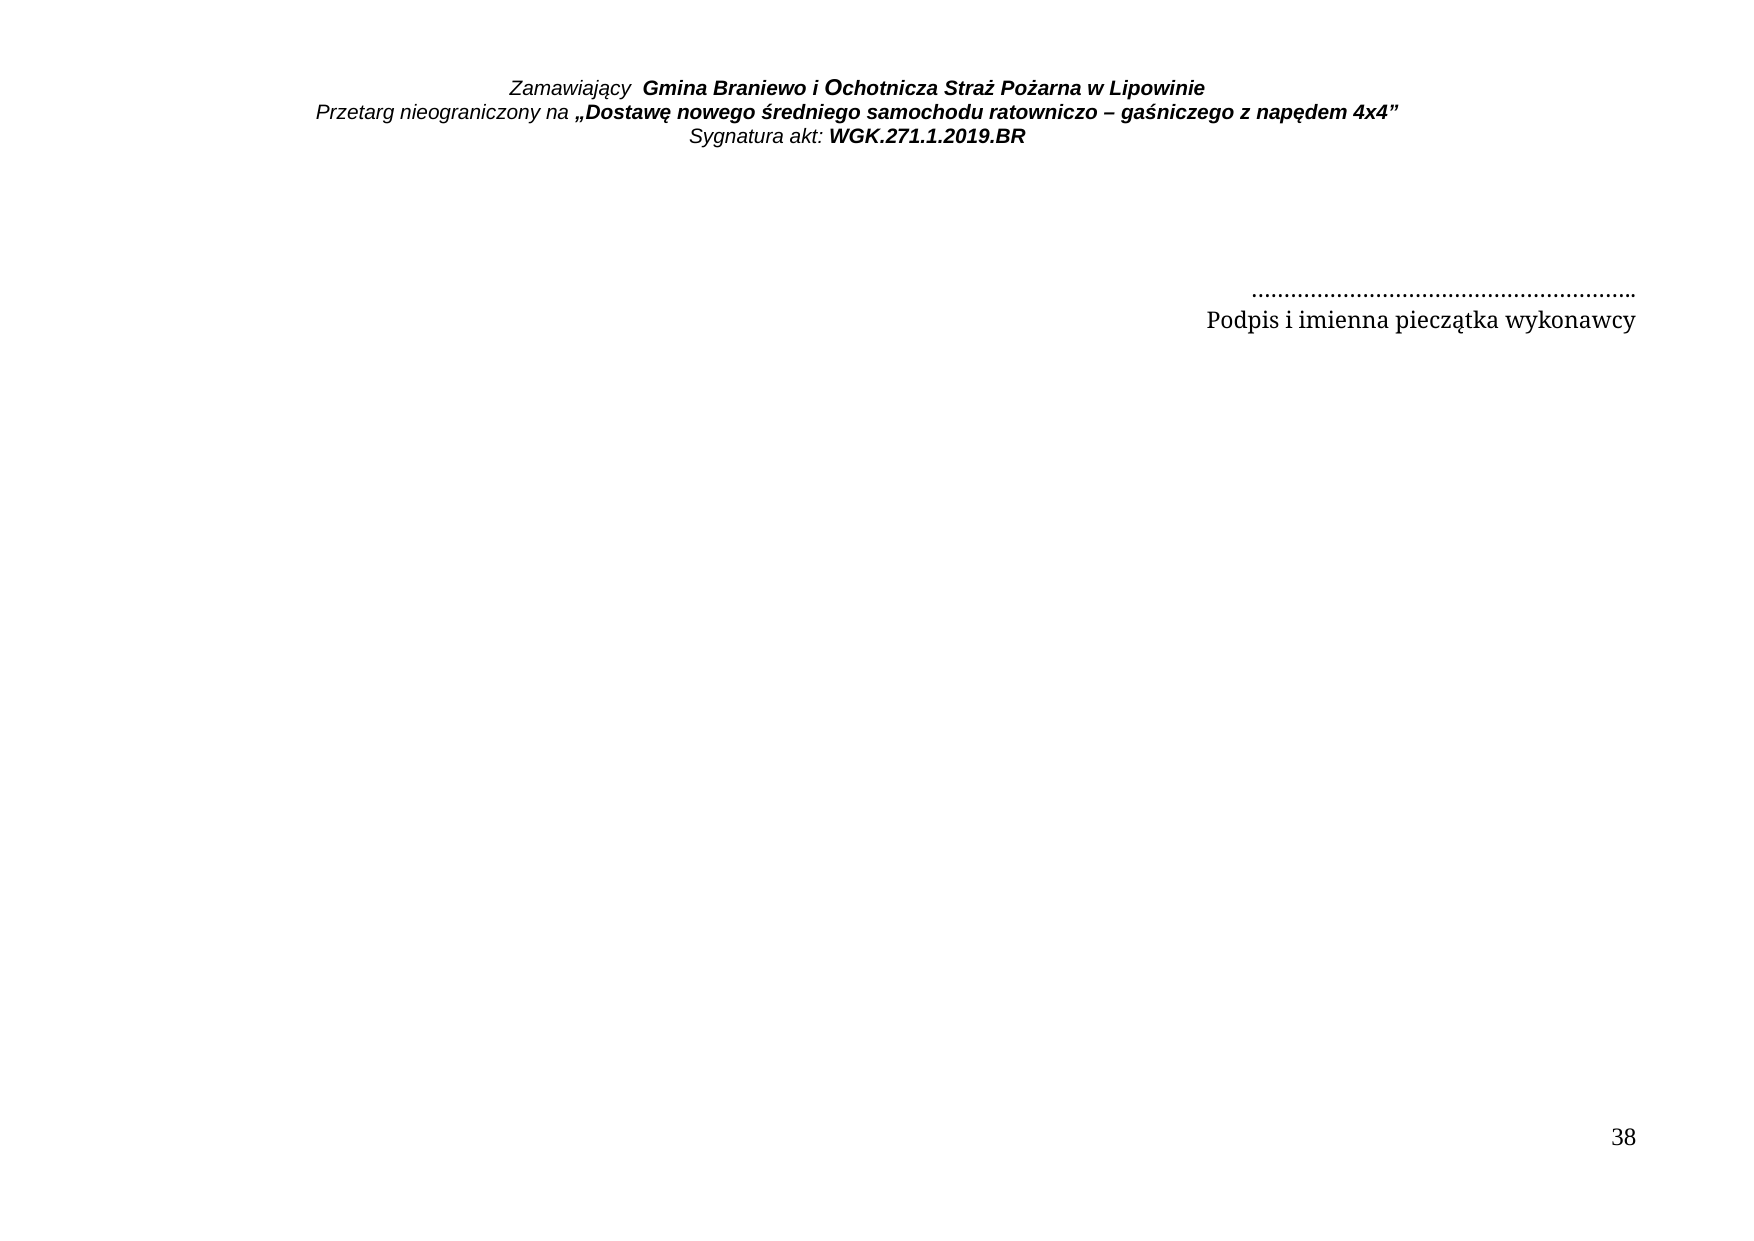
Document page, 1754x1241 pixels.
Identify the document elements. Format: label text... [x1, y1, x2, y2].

text Podpis i imienna pieczątka wykonawcy [118, 304, 1636, 336]
text ………………………………………………….. [118, 273, 1636, 304]
